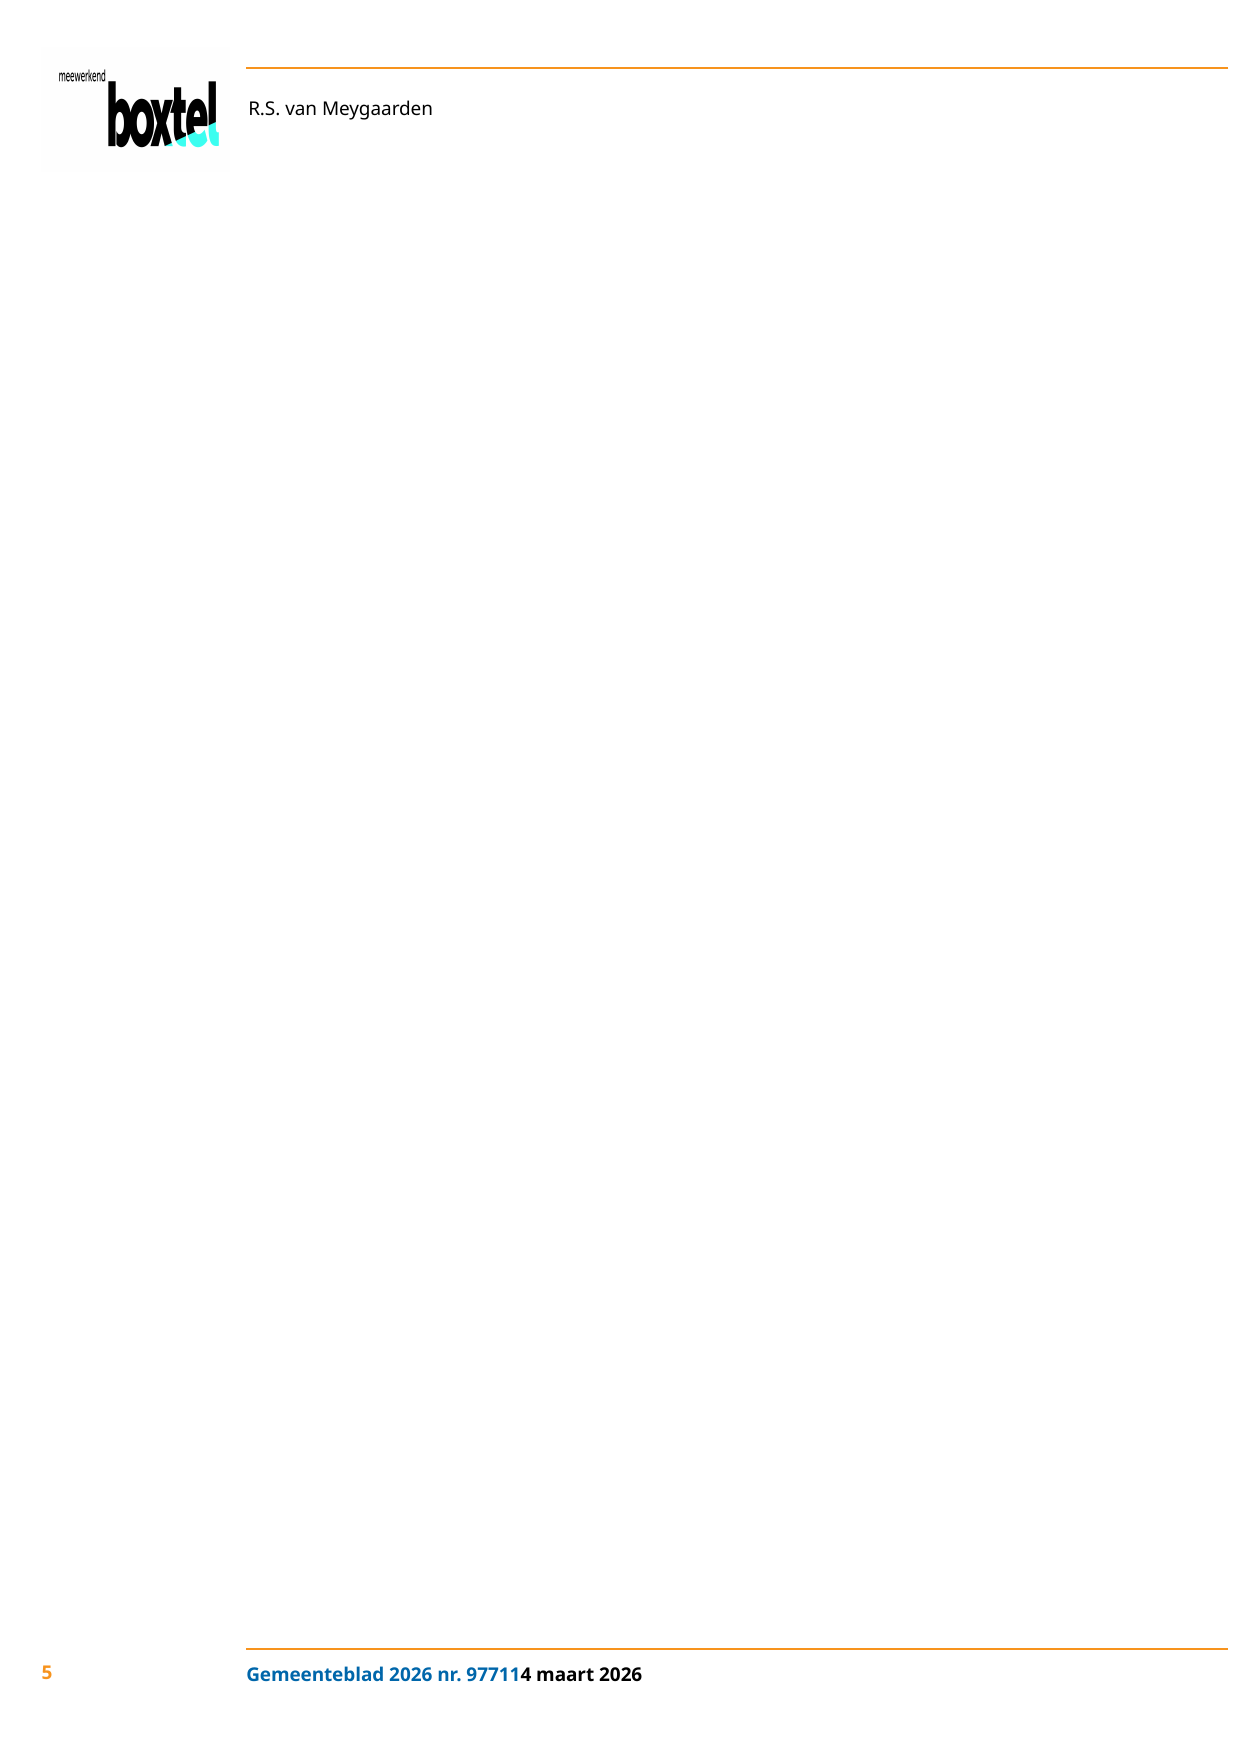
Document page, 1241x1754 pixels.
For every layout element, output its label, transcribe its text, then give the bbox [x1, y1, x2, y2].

text R.S. van Meygaarden [248, 95, 1152, 121]
picture [41, 47, 231, 172]
